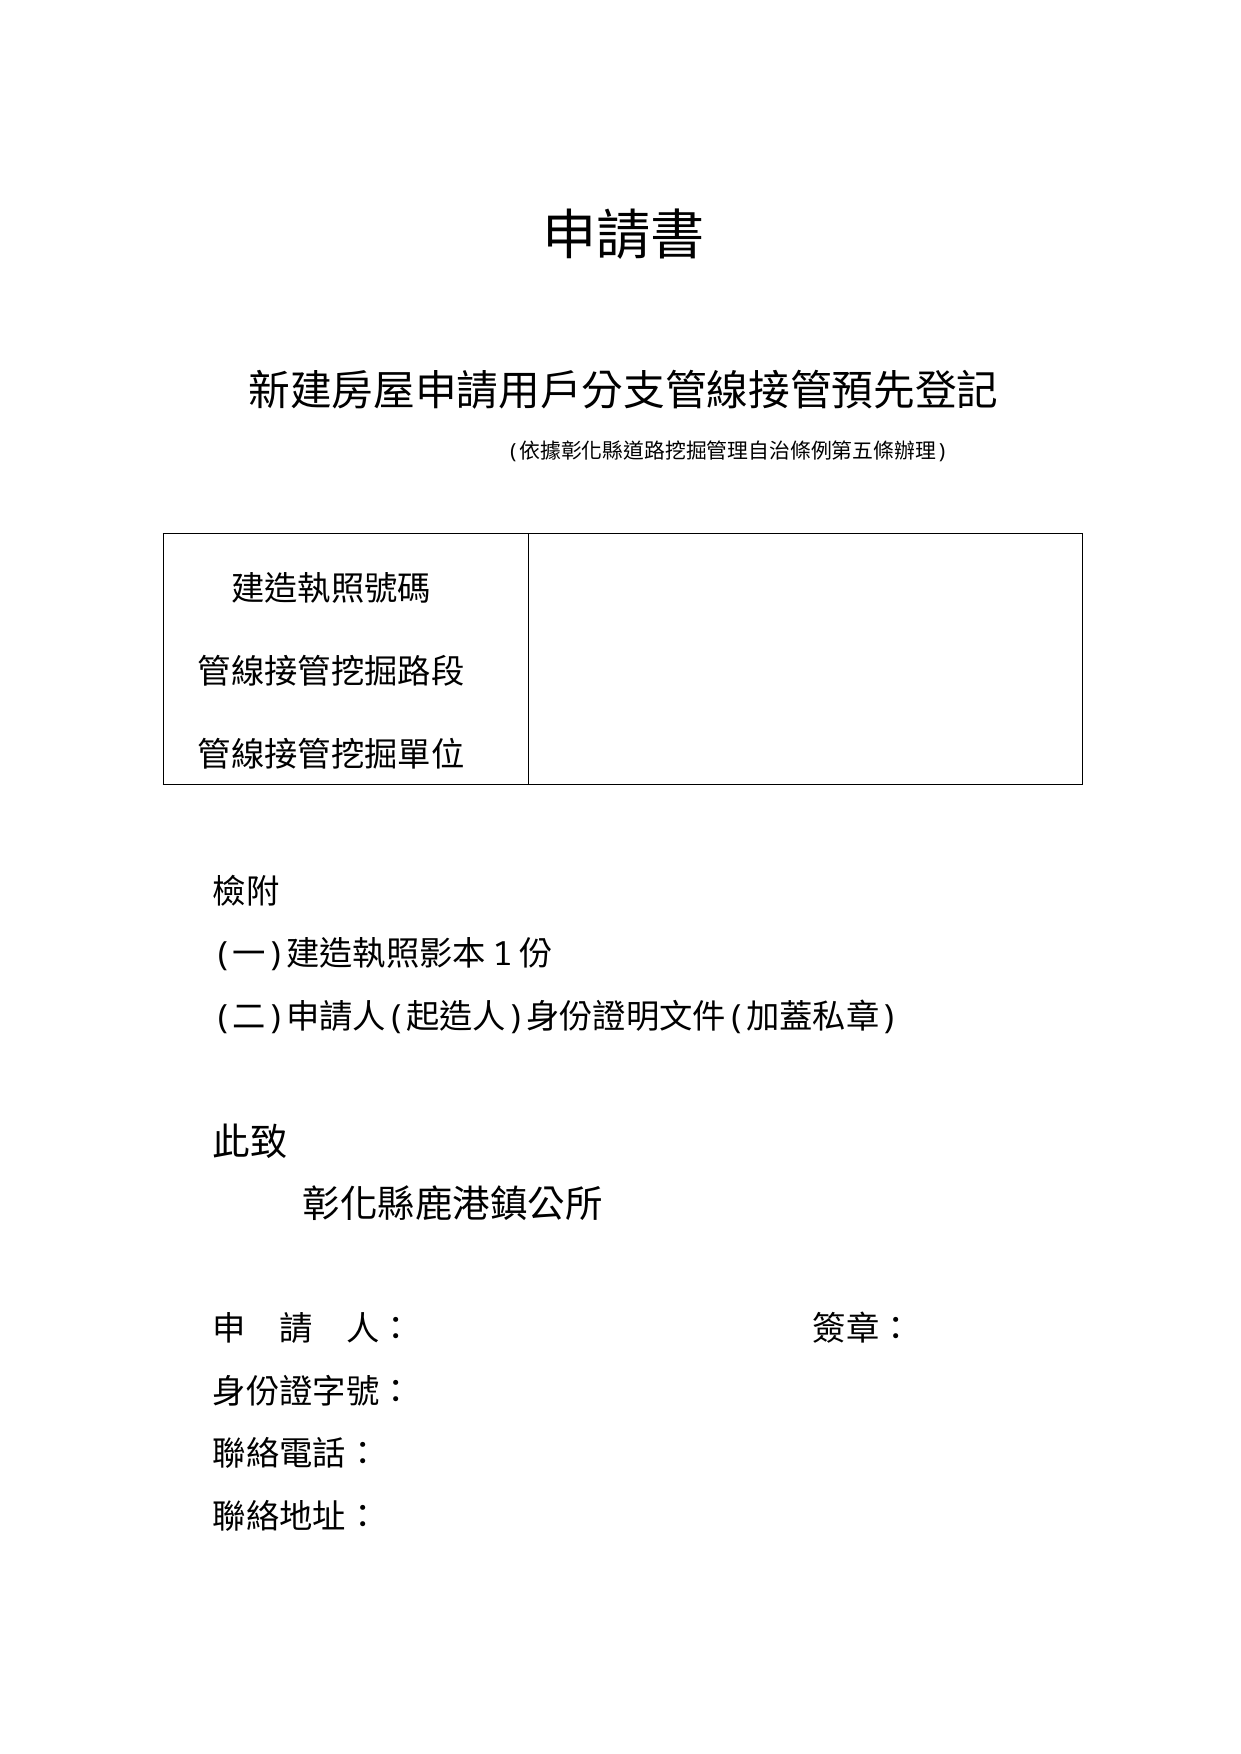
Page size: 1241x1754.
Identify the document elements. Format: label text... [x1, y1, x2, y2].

text 新建房屋申請用戶分支管線接管預先登記 [47, 346, 1199, 408]
text (二)申請人(起造人)身份證明文件(加蓋私章) [47, 972, 1199, 1034]
table_header [529, 534, 1082, 617]
text 申請書 [47, 158, 1199, 283]
table_cell 管線接管挖掘路段 [164, 617, 528, 700]
text (一)建造執照影本1份 [47, 909, 1199, 972]
table_cell 管線接管挖掘單位 [164, 700, 528, 783]
text 申 請 人： 簽章： [47, 1284, 1199, 1347]
table_cell [529, 617, 1082, 700]
table_header 建造執照號碼 [164, 534, 528, 617]
text 此致 [47, 1097, 1199, 1159]
text (依據彰化縣道路挖掘管理自治條例第五條辦理) [47, 408, 998, 471]
text 聯絡電話： [47, 1409, 1199, 1472]
text 聯絡地址： [47, 1472, 1199, 1534]
text 檢附 [47, 847, 1199, 909]
text 彰化縣鹿港鎮公所 [47, 1159, 1199, 1222]
table_cell [529, 700, 1082, 783]
text 身份證字號： [47, 1347, 1199, 1409]
